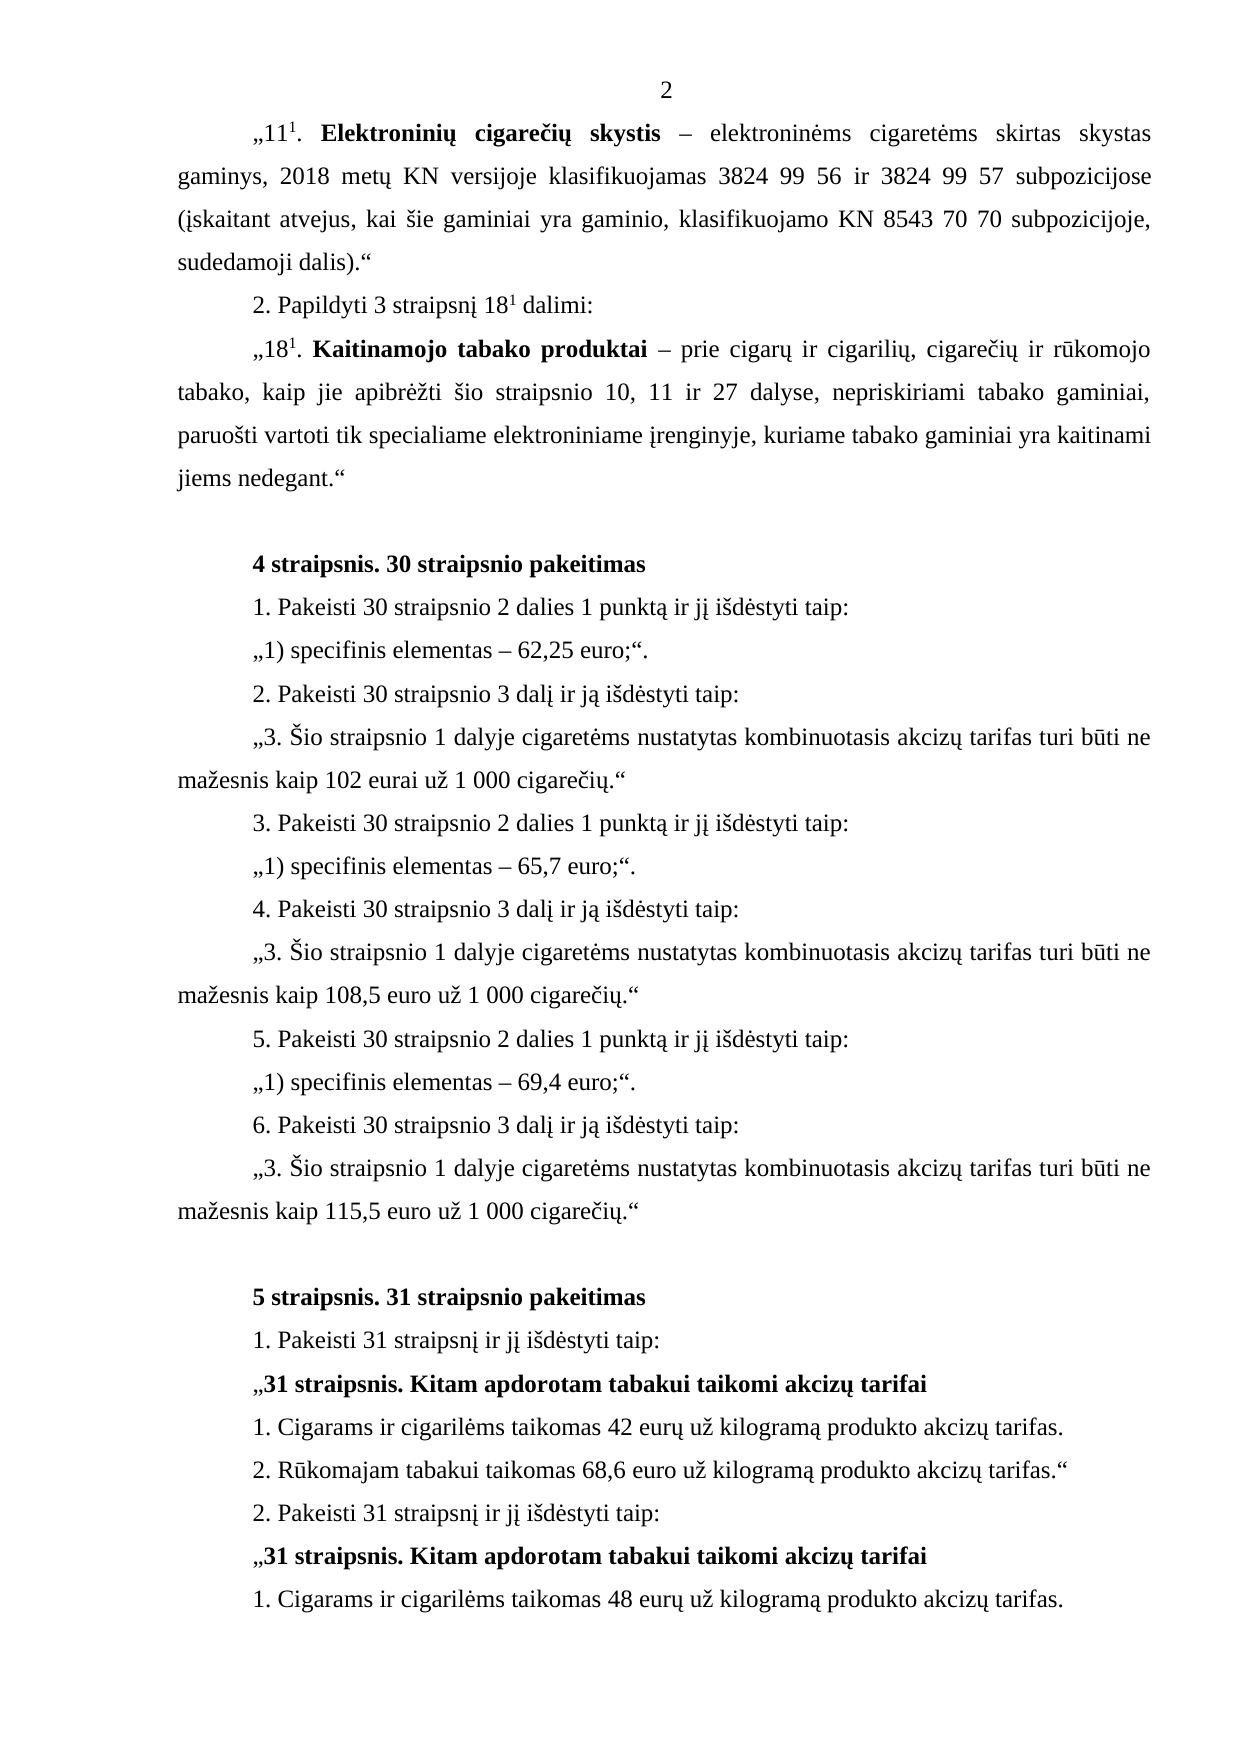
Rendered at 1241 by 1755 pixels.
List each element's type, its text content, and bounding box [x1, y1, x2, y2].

text 2. Pakeisti 31 straipsnį ir jį išdėstyti taip: [177, 1498, 1152, 1527]
text „31 straipsnis. Kitam apdorotam tabakui taikomi akcizų tarifai [177, 1369, 1152, 1397]
text 2. Papildyti 3 straipsnį 181 dalimi: [177, 291, 1152, 319]
text 3. Pakeisti 30 straipsnio 2 dalies 1 punktą ir jį išdėstyti taip: [177, 808, 1152, 837]
text 1. Pakeisti 30 straipsnio 2 dalies 1 punktą ir jį išdėstyti taip: [177, 592, 1152, 621]
text „3. Šio straipsnio 1 dalyje cigaretėms nustatytas kombinuotasis akcizų tarifas turi būti ne mažesnis kaip 115,5 euro už 1 000 cigarečių.“ [177, 1153, 1152, 1225]
text 4 straipsnis. 30 straipsnio pakeitimas [177, 549, 1152, 578]
text 1. Cigarams ir cigarilėms taikomas 48 eurų už kilogramą produkto akcizų tarifas. [177, 1584, 1152, 1613]
text 1. Cigarams ir cigarilėms taikomas 42 eurų už kilogramą produkto akcizų tarifas. [177, 1412, 1152, 1441]
text 5 straipsnis. 31 straipsnio pakeitimas [177, 1282, 1152, 1311]
text 1. Pakeisti 31 straipsnį ir jį išdėstyti taip: [177, 1326, 1152, 1354]
text „3. Šio straipsnio 1 dalyje cigaretėms nustatytas kombinuotasis akcizų tarifas turi būti ne mažesnis kaip 102 eurai už 1 000 cigarečių.“ [177, 722, 1152, 794]
text „111. Elektroninių cigarečių skystis – elektroninėms cigaretėms skirtas skystas gaminys, 2018 metų KN versijoje klasifikuojamas 3824 99 56 ir 3824 99 57 subpozicijose (įskaitant atvejus, kai šie gaminiai yra gaminio, klasifikuojamo KN 8543 70 70 subpozicijoje, sudedamoji dalis).“ [177, 118, 1152, 276]
text „1) specifinis elementas – 62,25 euro;“. [177, 636, 1152, 664]
text „181. Kaitinamojo tabako produktai – prie cigarų ir cigarilių, cigarečių ir rūkomojo tabako, kaip jie apibrėžti šio straipsnio 10, 11 ir 27 dalyse, nepriskiriami tabako gaminiai, paruošti vartoti tik specialiame elektroniniame įrenginyje, kuriame tabako gaminiai yra kaitinami jiems nedegant.“ [177, 334, 1152, 492]
text „1) specifinis elementas – 69,4 euro;“. [177, 1067, 1152, 1096]
text „3. Šio straipsnio 1 dalyje cigaretėms nustatytas kombinuotasis akcizų tarifas turi būti ne mažesnis kaip 108,5 euro už 1 000 cigarečių.“ [177, 937, 1152, 1009]
text 2. Rūkomajam tabakui taikomas 68,6 euro už kilogramą produkto akcizų tarifas.“ [177, 1455, 1152, 1484]
text 4. Pakeisti 30 straipsnio 3 dalį ir ją išdėstyti taip: [177, 894, 1152, 923]
text „1) specifinis elementas – 65,7 euro;“. [177, 851, 1152, 880]
text 6. Pakeisti 30 straipsnio 3 dalį ir ją išdėstyti taip: [177, 1110, 1152, 1139]
text „31 straipsnis. Kitam apdorotam tabakui taikomi akcizų tarifai [177, 1541, 1152, 1570]
text 5. Pakeisti 30 straipsnio 2 dalies 1 punktą ir jį išdėstyti taip: [177, 1024, 1152, 1052]
text 2. Pakeisti 30 straipsnio 3 dalį ir ją išdėstyti taip: [177, 679, 1152, 707]
